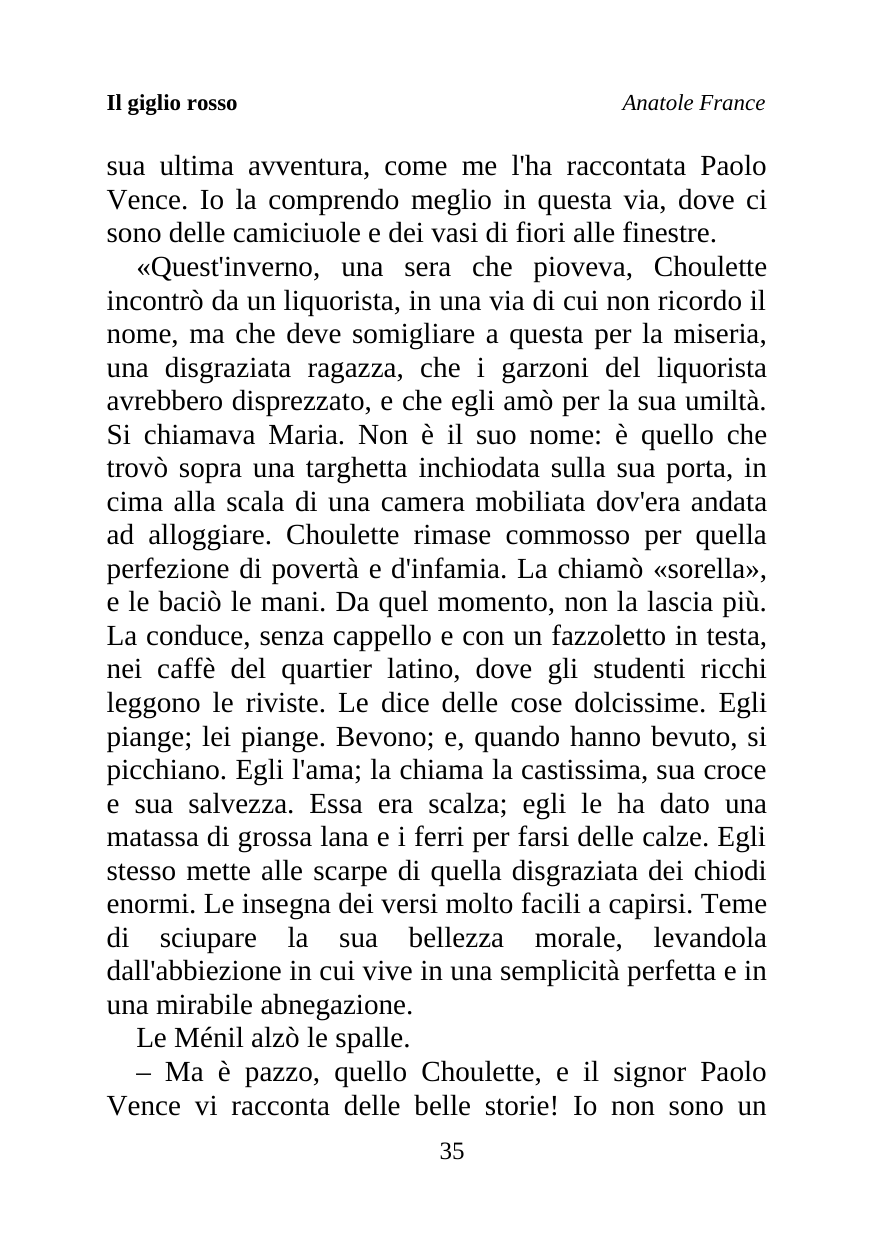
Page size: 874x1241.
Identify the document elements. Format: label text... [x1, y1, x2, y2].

text – Ma è pazzo, quello Choulette, e il signor Paolo Vence vi racconta delle belle storie! Io non sono un [106, 1054, 768, 1121]
text Le Ménil alzò le spalle. [106, 1021, 768, 1054]
text sua ultima avventura, come me l'ha raccontata Paolo Vence. Io la comprendo meglio in questa via, dove ci sono delle camiciuole e dei vasi di fiori alle finestre. [106, 148, 768, 249]
text «Quest'inverno, una sera che pioveva, Choulette incontrò da un liquorista, in una via di cui non ricordo il nome, ma che deve somigliare a questa per la miseria, una disgraziata ragazza, che i garzoni del liquorista avrebbero disprezzato, e che egli amò per la sua umiltà. Si chiamava Maria. Non è il suo nome: è quello che trovò sopra una targhetta inchiodata sulla sua porta, in cima alla scala di una camera mobiliata dov'era andata ad alloggiare. Choulette rimase commosso per quella perfezione di povertà e d'infamia. La chiamò «sorella», e le baciò le mani. Da quel momento, non la lascia più. La conduce, senza cappello e con un fazzoletto in testa, nei caffè del quartier latino, dove gli studenti ricchi leggono le riviste. Le dice delle cose dolcissime. Egli piange; lei piange. Bevono; e, quando hanno bevuto, si picchiano. Egli l'ama; la chiama la castissima, sua croce e sua salvezza. Essa era scalza; egli le ha dato una matassa di grossa lana e i ferri per farsi delle calze. Egli stesso mette alle scarpe di quella disgraziata dei chiodi enormi. Le insegna dei versi molto facili a capirsi. Teme di sciupare la sua bellezza morale, levandola dall'abbiezione in cui vive in una semplicità perfetta e in una mirabile abnegazione. [106, 249, 768, 1021]
